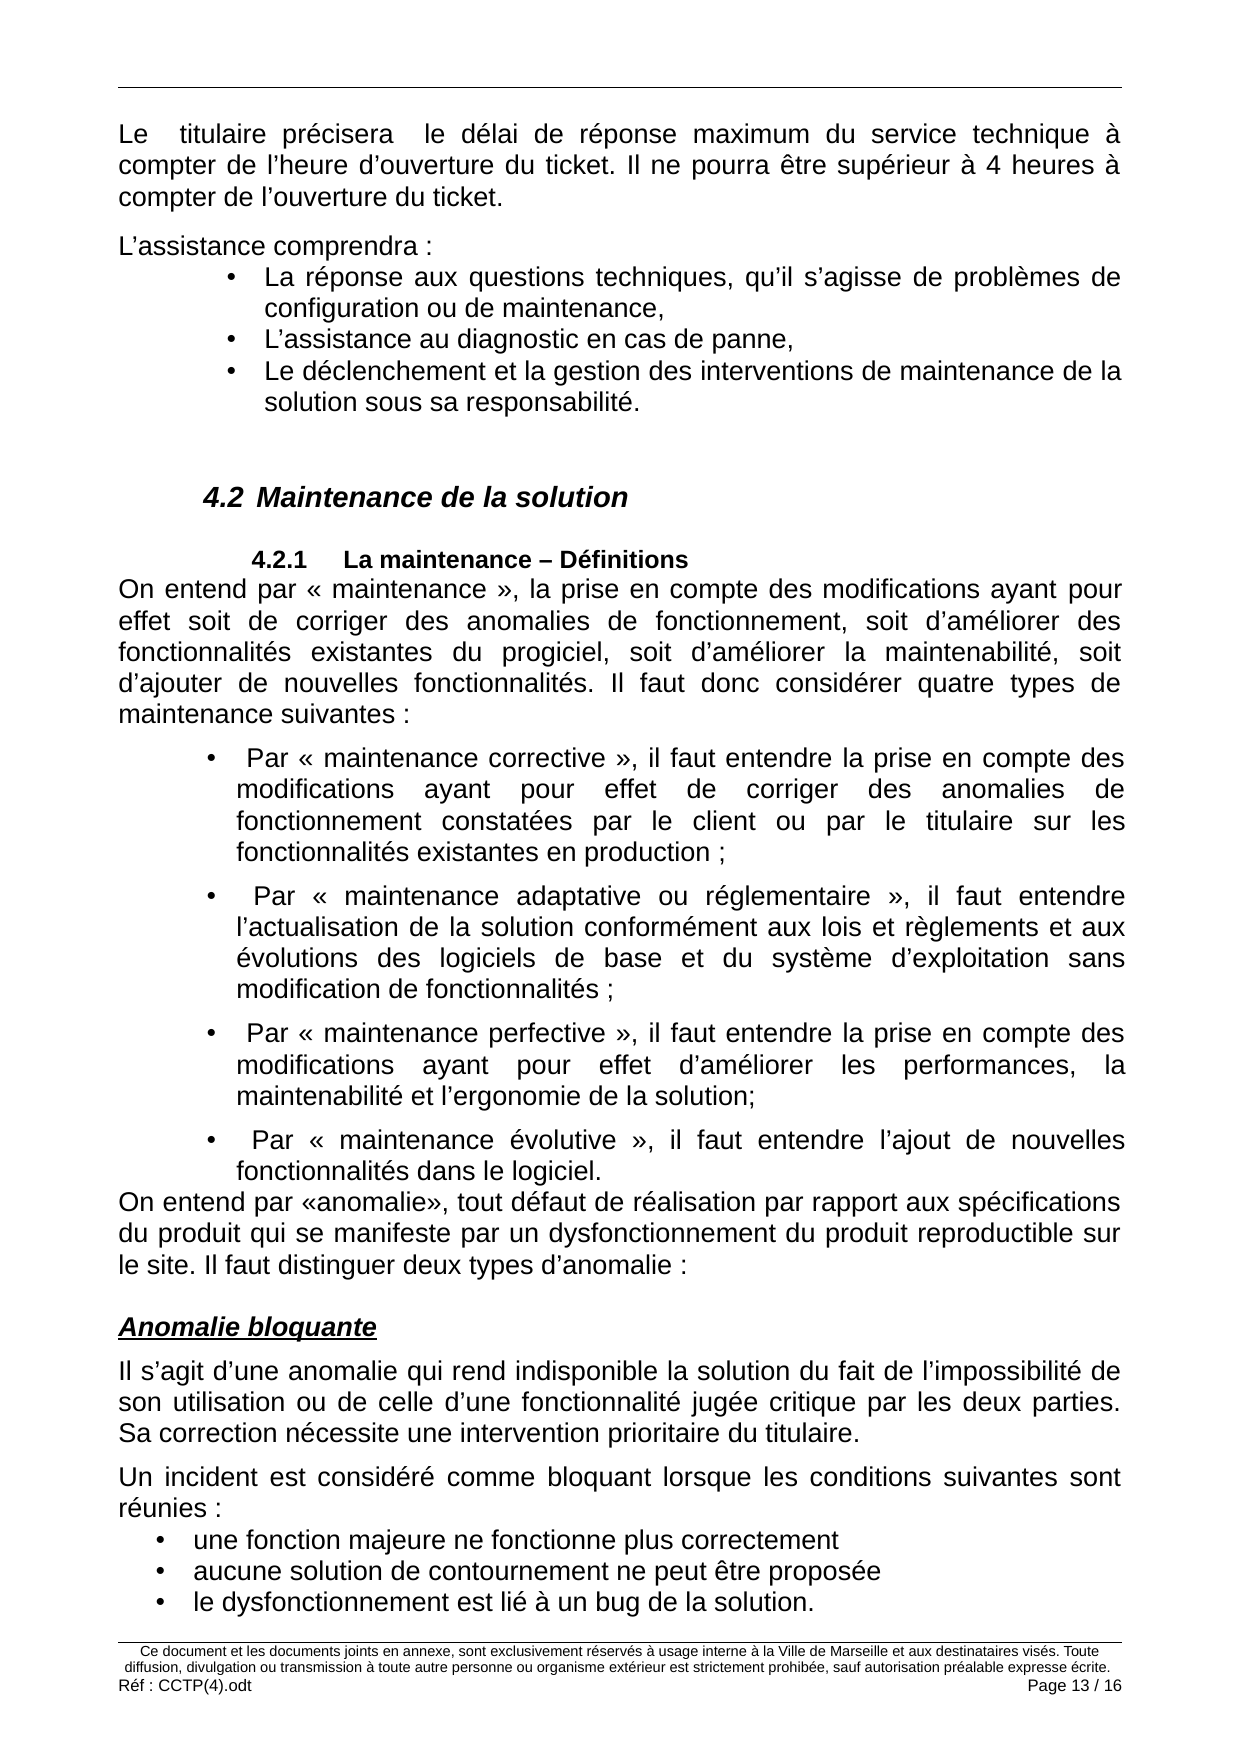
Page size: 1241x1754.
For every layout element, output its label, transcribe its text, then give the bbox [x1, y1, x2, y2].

subtitle La maintenance – Définitions [244, 544, 1122, 573]
text Le titulaire précisera le délai de réponse maximum du service technique à compter de l’heure d’ouverture du ticket. Il ne pourra être supérieur à 4 heures à compter de l’ouverture du ticket. [118, 118, 1122, 212]
text Anomalie bloquante [118, 1311, 1122, 1342]
list La réponse aux questions techniques, qu’il s’agisse de problèmes de configuration ou de maintenance, [227, 261, 1122, 323]
list Par « maintenance corrective », il faut entendre la prise en compte des modifications ayant pour effet de corriger des anomalies de fonctionnement constatées par le client ou par le titulaire sur les fonctionnalités existantes en production ; [207, 742, 1126, 867]
subtitle On entend par « maintenance », la prise en compte des modifications ayant pour effet soit de corriger des anomalies de fonctionnement, soit d’améliorer des fonctionnalités existantes du progiciel, soit d’améliorer la maintenabilité, soit d’ajouter de nouvelles fonctionnalités. Il faut donc considérer quatre types de maintenance suivantes : [118, 573, 1122, 729]
list Le déclenchement et la gestion des interventions de maintenance de la solution sous sa responsabilité. [227, 355, 1122, 417]
text On entend par «anomalie», tout défaut de réalisation par rapport aux spécifications du produit qui se manifeste par un dysfonctionnement du produit reproductible sur le site. Il faut distinguer deux types d’anomalie : [118, 1186, 1122, 1280]
subtitle Maintenance de la solution [203, 480, 1122, 513]
list L’assistance au diagnostic en cas de panne, [227, 323, 1122, 355]
list Par « maintenance perfective », il faut entendre la prise en compte des modifications ayant pour effet d’améliorer les performances, la maintenabilité et l’ergonomie de la solution; [207, 1017, 1126, 1111]
list le dysfonctionnement est lié à un bug de la solution. [156, 1586, 1122, 1618]
list Par « maintenance adaptative ou réglementaire », il faut entendre l’actualisation de la solution conformément aux lois et règlements et aux évolutions des logiciels de base et du système d’exploitation sans modification de fonctionnalités ; [207, 880, 1126, 1005]
list Par « maintenance évolutive », il faut entendre l’ajout de nouvelles fonctionnalités dans le logiciel. [207, 1124, 1126, 1186]
list une fonction majeure ne fonctionne plus correctement [156, 1524, 1122, 1555]
text L’assistance comprendra : [118, 229, 1122, 261]
list aucune solution de contournement ne peut être proposée [156, 1555, 1122, 1586]
list Il s’agit d’une anomalie qui rend indisponible la solution du fait de l’impossibilité de son utilisation ou de celle d’une fonctionnalité jugée critique par les deux parties. Sa correction nécessite une intervention prioritaire du titulaire. [118, 1355, 1122, 1449]
list Un incident est considéré comme bloquant lorsque les conditions suivantes sont réunies : [118, 1461, 1122, 1524]
